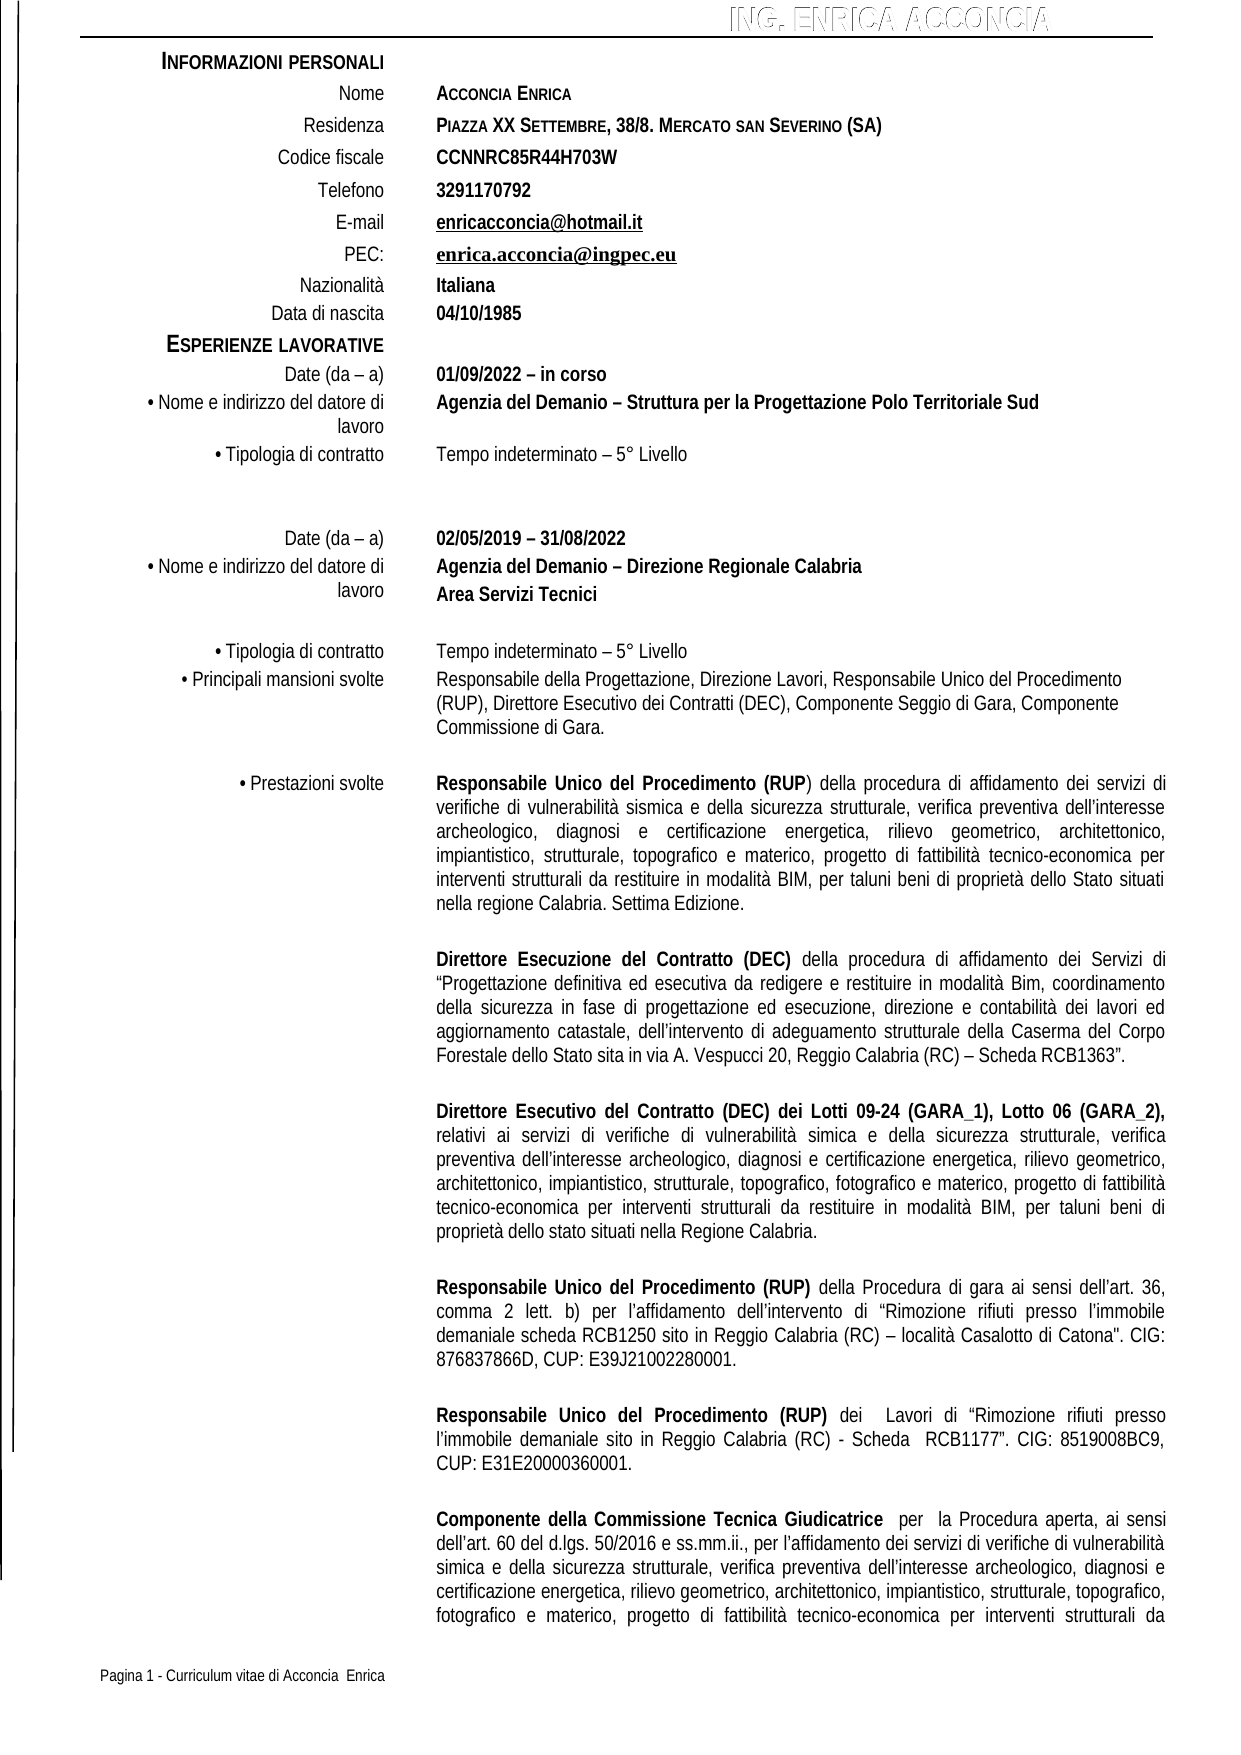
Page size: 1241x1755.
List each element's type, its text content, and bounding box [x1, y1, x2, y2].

table_cell [395, 299, 425, 327]
table_cell [425, 496, 1178, 524]
table_cell • Nome e indirizzo del datore di lavoro [89, 388, 395, 440]
table_cell • Principali mansioni svolte [89, 665, 395, 769]
table_cell 3291170792 [425, 174, 1178, 206]
table_cell Codice fiscale [89, 141, 395, 173]
table_cell [395, 174, 425, 206]
table_cell [395, 360, 425, 388]
table_cell Tempo indeterminato – 5° Livello [425, 440, 1178, 468]
table_cell [395, 468, 425, 496]
table_cell [395, 141, 425, 173]
table_cell [395, 76, 425, 109]
table_cell Nome [89, 76, 395, 109]
table_cell [395, 769, 425, 1627]
table_cell Agenzia del Demanio – Struttura per la Progettazione Polo Territoriale Sud [425, 388, 1178, 440]
table_cell Responsabile Unico del Procedimento (RUP) della procedura di affidamento dei servizi di verifiche di vulnerabilità sismica e della sicurezza strutturale, verifica preventiva dell’interesse archeologico, diagnosi e certificazione energetica, rilievo geometrico, architettonico, impiantistico, strutturale, topografico e materico, progetto di fattibilità tecnico-economica per interventi strutturali da restituire in modalità BIM, per taluni beni di proprietà dello Stato situati nella regione Calabria. Settima Edizione. Direttore Esecuzione del Contratto (DEC) della procedura di affidamento dei Servizi di “Progettazione definitiva ed esecutiva da redigere e restituire in modalità Bim, coordinamento della sicurezza in fase di progettazione ed esecuzione, direzione e contabilità dei lavori ed aggiornamento catastale, dell’intervento di adeguamento strutturale della Caserma del Corpo Forestale dello Stato sita in via A. Vespucci 20, Reggio Calabria (RC) – Scheda RCB1363”. Direttore Esecutivo del Contratto (DEC) dei Lotti 09-24 (GARA_1), Lotto 06 (GARA_2), relativi ai servizi di verifiche di vulnerabilità simica e della sicurezza strutturale, verifica preventiva dell’interesse archeologico, diagnosi e certificazione energetica, rilievo geometrico, architettonico, impiantistico, strutturale, topografico, fotografico e materico, progetto di fattibilità tecnico-economica per interventi strutturali da restituire in modalità BIM, per taluni beni di proprietà dello stato situati nella Regione Calabria. Responsabile Unico del Procedimento (RUP) della Procedura di gara ai sensi dell’art. 36, comma 2 lett. b) per l’affidamento dell’intervento di “Rimozione rifiuti presso l’immobile demaniale scheda RCB1250 sito in Reggio Calabria (RC) – località Casalotto di Catona". CIG: 876837866D, CUP: E39J21002280001. Responsabile Unico del Procedimento (RUP) dei Lavori di “Rimozione rifiuti presso l’immobile demaniale sito in Reggio Calabria (RC) - Scheda RCB1177”. CIG: 8519008BC9, CUP: E31E20000360001. Componente della Commissione Tecnica Giudicatrice per la Procedura aperta, ai sensi dell’art. 60 del d.lgs. 50/2016 e ss.mm.ii., per l’affidamento dei servizi di verifiche di vulnerabilità simica e della sicurezza strutturale, verifica preventiva dell’interesse archeologico, diagnosi e certificazione energetica, rilievo geometrico, architettonico, impiantistico, strutturale, topografico, fotografico e materico, progetto di fattibilità tecnico-economica per interventi strutturali da [425, 769, 1178, 1627]
table_header InnInformazioni personali [89, 38, 395, 76]
table_header [395, 38, 425, 76]
table_cell Data di nascita [89, 299, 395, 327]
table_cell [395, 238, 425, 270]
table_cell [395, 665, 425, 769]
table_cell 04/10/1985 [425, 299, 1178, 327]
table_cell Nazionalità [89, 270, 395, 298]
table_cell [395, 440, 425, 468]
table_cell [425, 327, 1178, 359]
table_cell Acconcia Enrica [425, 76, 1178, 109]
table_cell [395, 552, 425, 637]
table_cell 02/05/2019 – 31/08/2022 [425, 524, 1178, 552]
table_cell [395, 109, 425, 141]
table_cell enrica.acconcia@ingpec.eu [425, 238, 1178, 270]
table_cell [395, 206, 425, 238]
table_cell [395, 327, 425, 359]
table_cell Responsabile della Progettazione, Direzione Lavori, Responsabile Unico del Procedimento (RUP), Direttore Esecutivo dei Contratti (DEC), Componente Seggio di Gara, Componente Commissione di Gara. [425, 665, 1178, 769]
table_cell [395, 496, 425, 524]
table_cell Date (da – a) [89, 360, 395, 388]
text ING. ENRICA ACCONCIA [89, 0, 1053, 36]
table_cell Tempo indeterminato – 5° Livello [425, 637, 1178, 665]
table_cell • Nome e indirizzo del datore di lavoro [89, 552, 395, 637]
table_cell [395, 524, 425, 552]
table_header [425, 38, 1178, 76]
table_cell [89, 468, 395, 496]
table_cell Esperienze lavorative [89, 327, 395, 359]
table_cell 01/09/2022 – in corso [425, 360, 1178, 388]
table_cell [395, 270, 425, 298]
table_cell Italiana [425, 270, 1178, 298]
table_cell Piazza XX Settembre, 38/8. Mercato san Severino (SA) [425, 109, 1178, 141]
table_cell Telefono [89, 174, 395, 206]
table_cell enricacconcia@hotmail.it [425, 206, 1178, 238]
table_cell [395, 637, 425, 665]
table_cell Date (da – a) [89, 524, 395, 552]
table_cell [89, 496, 395, 524]
table_cell E-mail [89, 206, 395, 238]
table_cell [395, 388, 425, 440]
table_cell Residenza [89, 109, 395, 141]
table_cell • Tipologia di contratto [89, 637, 395, 665]
table_cell CCNNRC85R44H703W [425, 141, 1178, 173]
table_cell • Prestazioni svolte [89, 769, 395, 1627]
table_cell • Tipologia di contratto [89, 440, 395, 468]
table_cell PEC: [89, 238, 395, 270]
table_cell Agenzia del Demanio – Direzione Regionale Calabria Area Servizi Tecnici [425, 552, 1178, 637]
table_cell [425, 468, 1178, 496]
